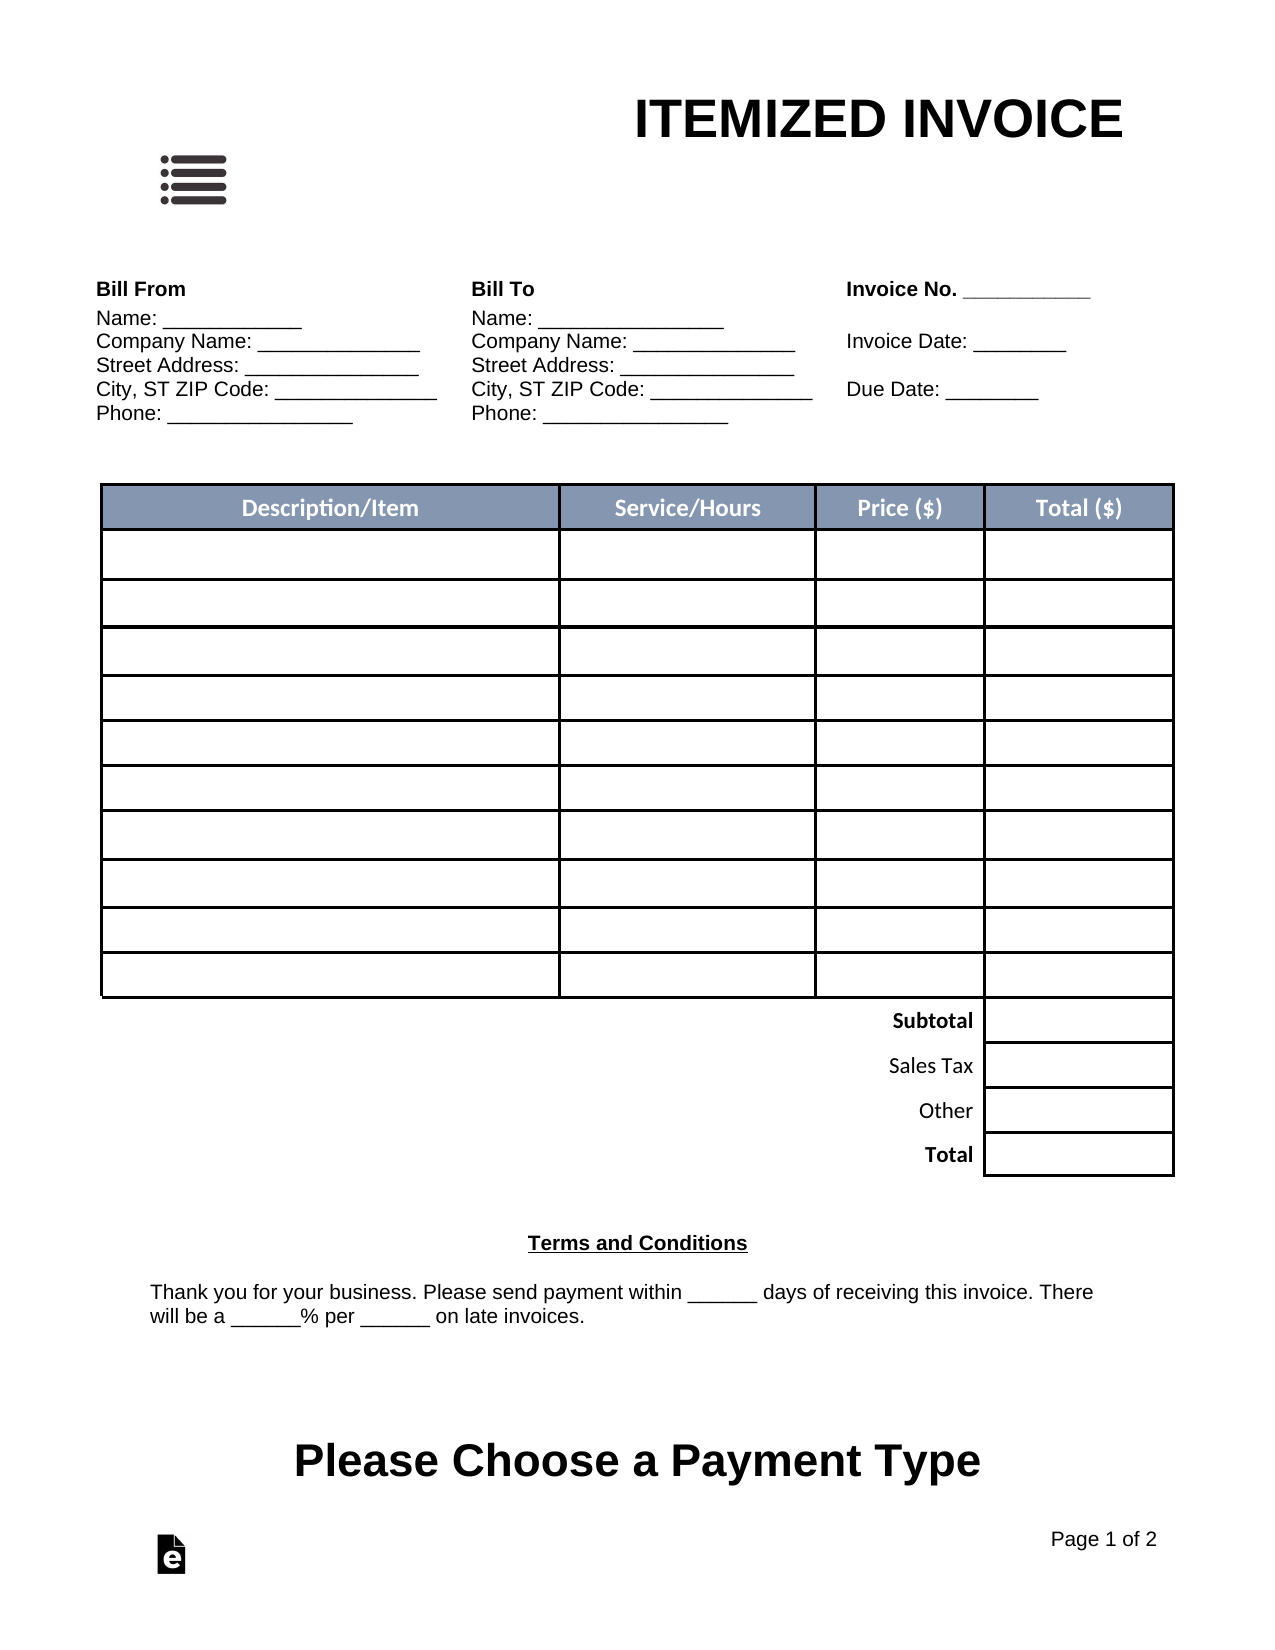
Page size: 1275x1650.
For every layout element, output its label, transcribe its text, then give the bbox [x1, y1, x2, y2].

table_cell [561, 677, 814, 719]
table_cell Other [102, 1088, 983, 1131]
text Thank you for your business. Please send payment within ______ days of receiving this invoice. There will be a ______% per ______ on late invoices. [150, 1280, 1125, 1328]
table_cell [817, 954, 983, 996]
table_cell [817, 722, 983, 764]
table_cell [103, 677, 558, 719]
table_cell [103, 629, 558, 674]
table_cell Total [102, 1133, 983, 1174]
table_cell [986, 1134, 1172, 1174]
table_cell [986, 1089, 1172, 1131]
table_cell [817, 581, 983, 625]
text Terms and Conditions [150, 1231, 1125, 1255]
table_cell [986, 767, 1172, 809]
table_cell [817, 767, 983, 809]
table_cell [986, 677, 1172, 719]
table_cell [986, 722, 1172, 764]
table_cell [986, 629, 1172, 674]
table_cell [561, 629, 814, 674]
table_cell Sales Tax [102, 1043, 983, 1086]
table_cell [986, 1044, 1172, 1086]
table_cell [103, 909, 558, 951]
table_header Bill From Name: ____________ Company Name: ______________ Street Address: _______________ City, ST ZIP Code: ______________ Phone: ________________ [86, 277, 460, 425]
table_cell [561, 861, 814, 906]
table_cell [817, 861, 983, 906]
table_header Service/Hours [561, 486, 814, 528]
table_cell [103, 767, 558, 809]
table_cell [561, 767, 814, 809]
table_cell [103, 812, 558, 857]
table_cell [817, 909, 983, 951]
table_cell Subtotal [102, 999, 983, 1041]
table_cell [561, 954, 814, 996]
table_cell [817, 677, 983, 719]
table_cell [986, 954, 1172, 996]
table_cell [103, 581, 558, 625]
table_cell [986, 531, 1172, 578]
table_header Bill To Name: ________________ Company Name: ______________ Street Address: _______________ City, ST ZIP Code: ______________ Phone: ________________ [460, 277, 835, 425]
table_cell [986, 909, 1172, 951]
table_cell [986, 812, 1172, 857]
table_cell [561, 581, 814, 625]
table_cell [561, 812, 814, 857]
table_header Total ($) [986, 486, 1172, 528]
table_cell [817, 629, 983, 674]
table_cell [561, 531, 814, 578]
table_cell [986, 581, 1172, 625]
table_cell [103, 531, 558, 578]
text ITEMIZED INVOICE [150, 75, 1125, 222]
table_header Invoice No. ___________ Invoice Date: ________ Due Date: ________ [835, 277, 1190, 425]
table_cell [817, 812, 983, 857]
table_cell [561, 722, 814, 764]
table_header Price ($) [817, 486, 983, 528]
table_cell [103, 722, 558, 764]
table_cell [103, 861, 558, 906]
table_cell [986, 861, 1172, 906]
table_cell [103, 954, 558, 996]
table_cell [817, 531, 983, 578]
table_cell [561, 909, 814, 951]
table_header Description/Item [103, 486, 558, 528]
text Please Choose a Payment Type [150, 1433, 1125, 1486]
table_cell [986, 999, 1172, 1041]
